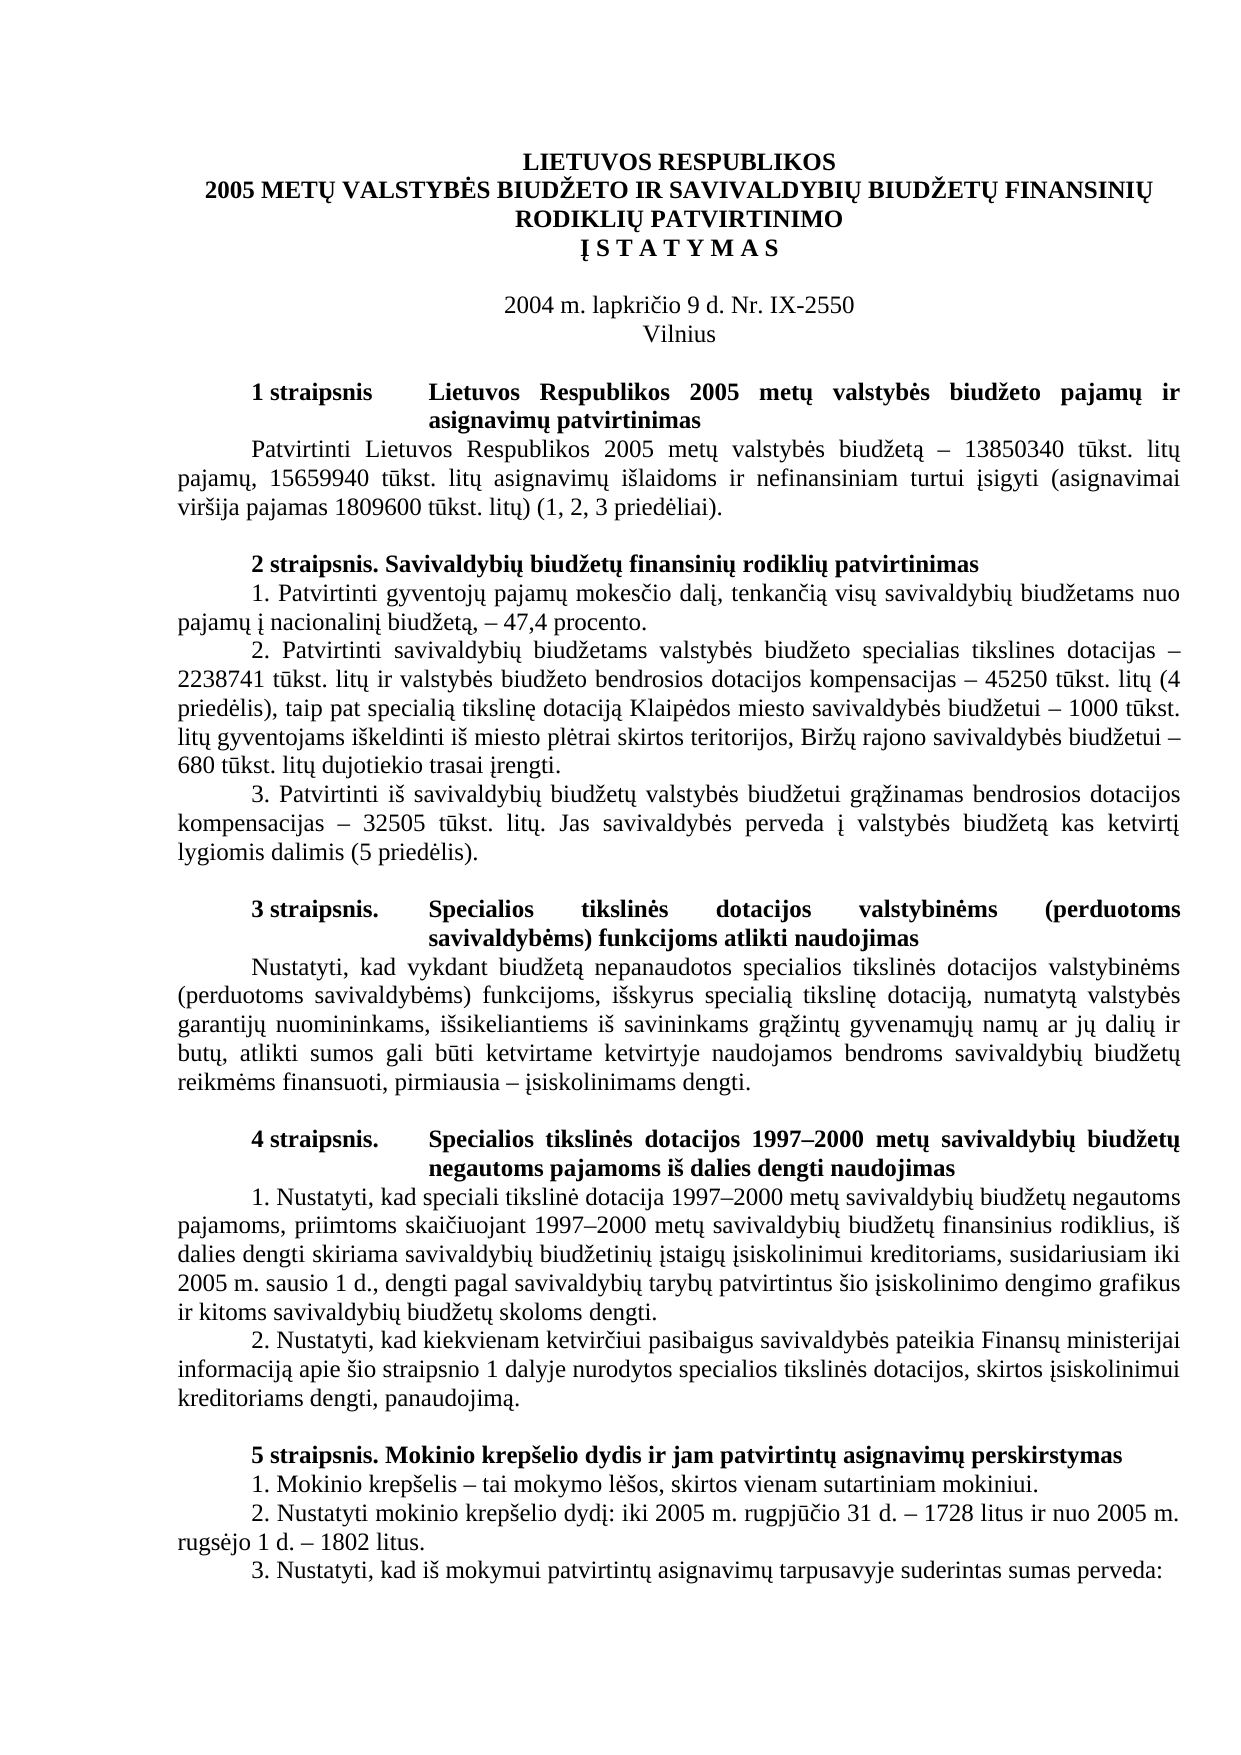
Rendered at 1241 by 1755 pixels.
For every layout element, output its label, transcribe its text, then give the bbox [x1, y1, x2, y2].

text 2. Nustatyti mokinio krepšelio dydį: iki 2005 m. rugpjūčio 31 d. – 1728 litus ir nuo 2005 m. rugsėjo 1 d. – 1802 litus. [177, 1498, 1181, 1556]
text 2005 METŲ VALSTYBĖS BIUDŽETO IR SAVIVALDYBIŲ BIUDŽETŲ FINANSINIŲ RODIKLIŲ PATVIRTINIMO [177, 176, 1181, 233]
text 1. Mokinio krepšelis – tai mokymo lėšos, skirtos vienam sutartiniam mokiniui. [177, 1469, 1181, 1498]
text 2. Nustatyti, kad kiekvienam ketvirčiui pasibaigus savivaldybės pateikia Finansų ministerijai informaciją apie šio straipsnio 1 dalyje nurodytos specialios tikslinės dotacijos, skirtos įsiskolinimui kreditoriams dengti, panaudojimą. [177, 1326, 1181, 1412]
text LIETUVOS RESPUBLIKOS [177, 147, 1181, 176]
text 1. Patvirtinti gyventojų pajamų mokesčio dalį, tenkančią visų savivaldybių biudžetams nuo pajamų į nacionalinį biudžetą, – 47,4 procento. [177, 578, 1181, 636]
text 1. Nustatyti, kad speciali tikslinė dotacija 1997–2000 metų savivaldybių biudžetų negautoms pajamoms, priimtoms skaičiuojant 1997–2000 metų savivaldybių biudžetų finansinius rodiklius, iš dalies dengti skiriama savivaldybių biudžetinių įstaigų įsiskolinimui kreditoriams, susidariusiam iki 2005 m. sausio 1 d., dengti pagal savivaldybių tarybų patvirtintus šio įsiskolinimo dengimo grafikus ir kitoms savivaldybių biudžetų skoloms dengti. [177, 1182, 1181, 1326]
text 3. Nustatyti, kad iš mokymui patvirtintų asignavimų tarpusavyje suderintas sumas perveda: [177, 1556, 1181, 1584]
text 4 straipsnis. Specialios tikslinės dotacijos 1997–2000 metų savivaldybių biudžetų negautoms pajamoms iš dalies dengti naudojimas [251, 1124, 1181, 1182]
text 1 straipsnis Lietuvos Respublikos 2005 metų valstybės biudžeto pajamų ir asignavimų patvirtinimas [251, 377, 1181, 434]
text 5 straipsnis. Mokinio krepšelio dydis ir jam patvirtintų asignavimų perskirstymas [177, 1441, 1181, 1469]
text 3. Patvirtinti iš savivaldybių biudžetų valstybės biudžetui grąžinamas bendrosios dotacijos kompensacijas – 32505 tūkst. litų. Jas savivaldybės perveda į valstybės biudžetą kas ketvirtį lygiomis dalimis (5 priedėlis). [177, 779, 1181, 866]
text Į S T A T Y M A S [177, 233, 1181, 262]
text 3 straipsnis. Specialios tikslinės dotacijos valstybinėms (perduotoms savivaldybėms) funkcijoms atlikti naudojimas [251, 894, 1181, 952]
text Vilnius [177, 319, 1181, 348]
text 2. Patvirtinti savivaldybių biudžetams valstybės biudžeto specialias tikslines dotacijas – 2238741 tūkst. litų ir valstybės biudžeto bendrosios dotacijos kompensacijas – 45250 tūkst. litų (4 priedėlis), taip pat specialią tikslinę dotaciją Klaipėdos miesto savivaldybės biudžetui – 1000 tūkst. litų gyventojams iškeldinti iš miesto plėtrai skirtos teritorijos, Biržų rajono savivaldybės biudžetui – 680 tūkst. litų dujotiekio trasai įrengti. [177, 636, 1181, 779]
text Nustatyti, kad vykdant biudžetą nepanaudotos specialios tikslinės dotacijos valstybinėms (perduotoms savivaldybėms) funkcijoms, išskyrus specialią tikslinę dotaciją, numatytą valstybės garantijų nuomininkams, išsikeliantiems iš savininkams grąžintų gyvenamųjų namų ar jų dalių ir butų, atlikti sumos gali būti ketvirtame ketvirtyje naudojamos bendroms savivaldybių biudžetų reikmėms finansuoti, pirmiausia – įsiskolinimams dengti. [177, 952, 1181, 1096]
text Patvirtinti Lietuvos Respublikos 2005 metų valstybės biudžetą – 13850340 tūkst. litų pajamų, 15659940 tūkst. litų asignavimų išlaidoms ir nefinansiniam turtui įsigyti (asignavimai viršija pajamas 1809600 tūkst. litų) (1, 2, 3 priedėliai). [177, 434, 1181, 521]
text 2004 m. lapkričio 9 d. Nr. IX-2550 [177, 291, 1181, 319]
text 2 straipsnis. Savivaldybių biudžetų finansinių rodiklių patvirtinimas [177, 549, 1181, 578]
